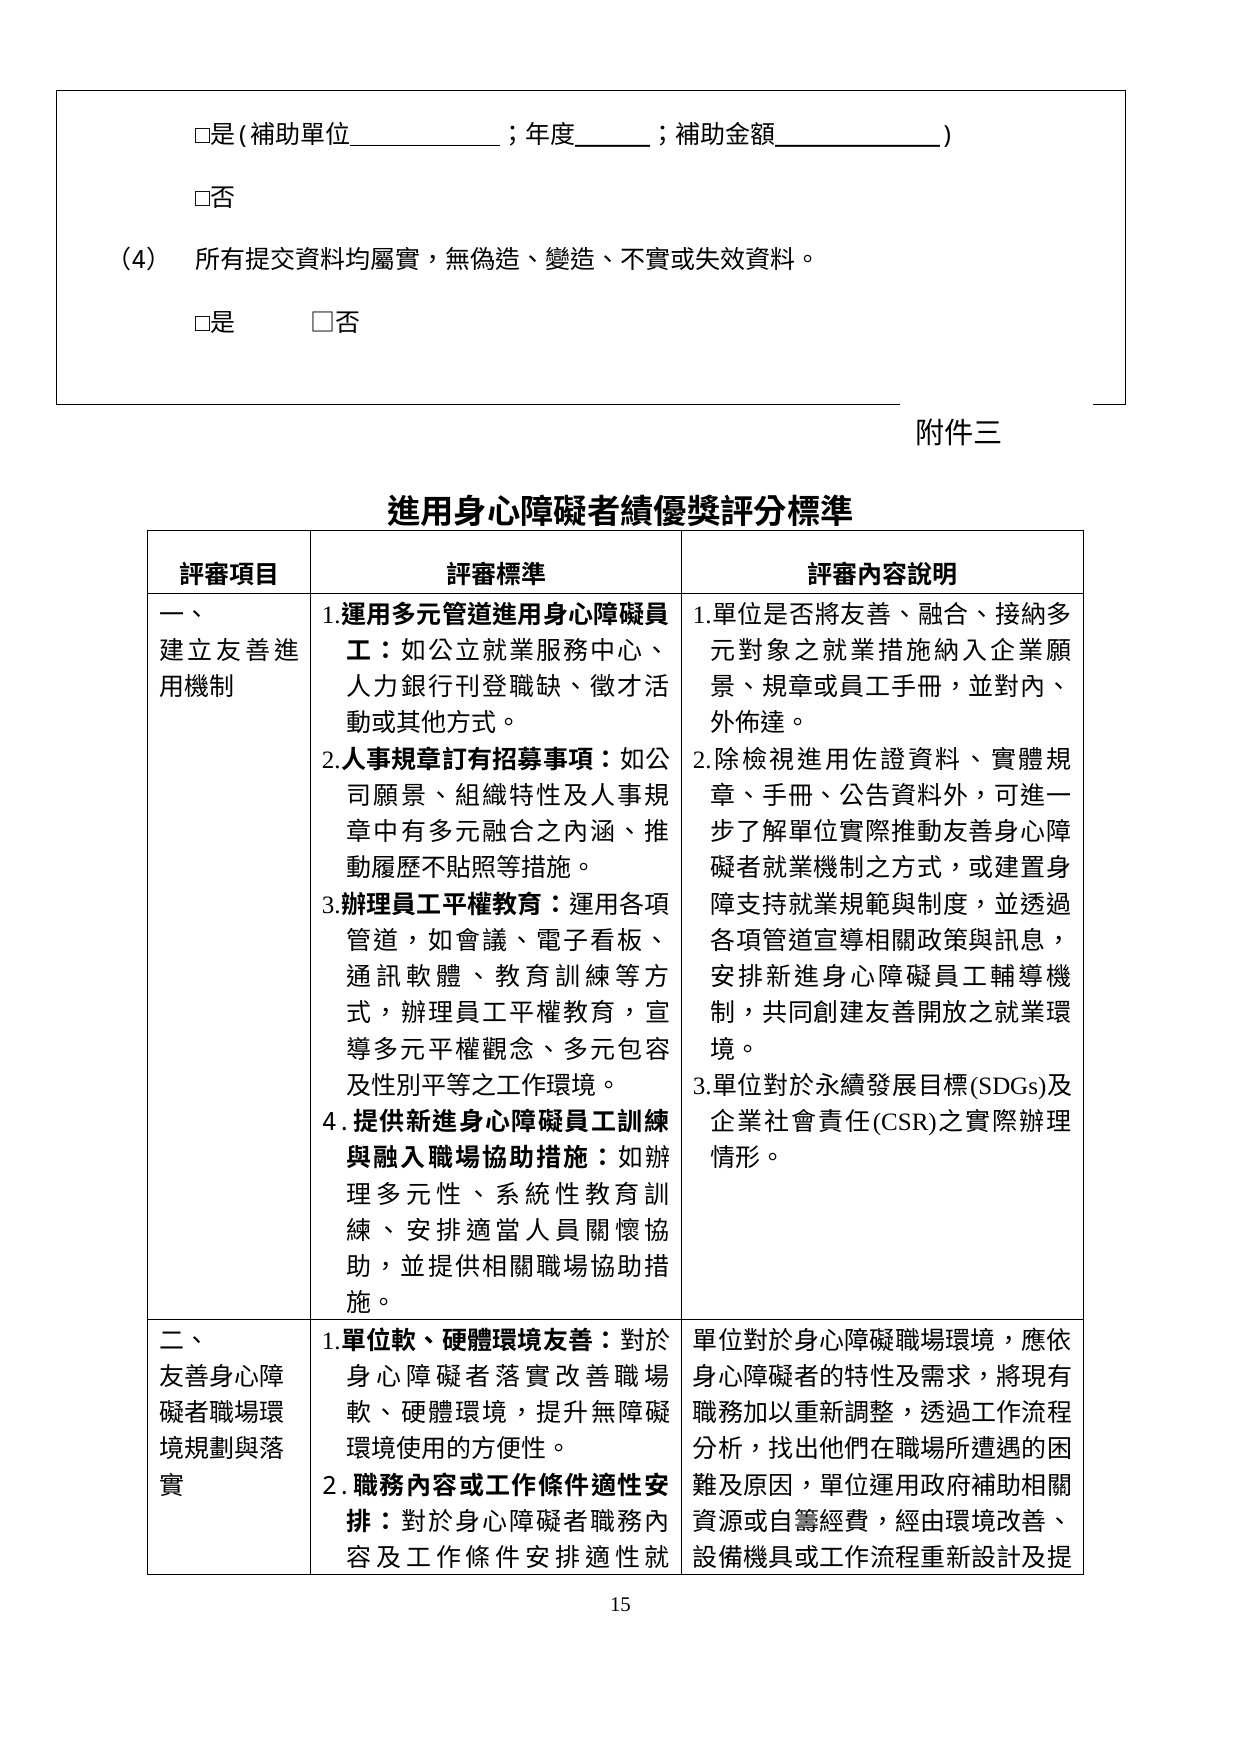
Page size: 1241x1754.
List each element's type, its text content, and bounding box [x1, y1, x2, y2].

table_cell 二、 友善身心障礙者職場環境規劃與落實 [148, 1320, 310, 1574]
table_header 評審內容說明 [682, 531, 1083, 593]
table_cell 1.單位軟、硬體環境友善：對於身心障礙者落實改善職場軟、硬體環境，提升無障礙環境使用的方便性。 2.職務內容或工作條件適性安排：對於身心障礙者職務內容及工作條件安排適性就 [311, 1320, 681, 1574]
table_cell □是(補助單位＿＿＿＿＿＿；年度_____；補助金額___________) □否 所有提交資料均屬實，無偽造、變造、不實或失效資料。 □是 □否 [57, 91, 1125, 403]
table_cell 單位對於身心障礙職場環境，應依身心障礙者的特性及需求，將現有職務加以重新調整，透過工作流程分析，找出他們在職場所遭遇的困難及原因，單位運用政府補助相關資源或自籌經費，經由環境改善、設備機具或工作流程重新設計及提 [682, 1320, 1083, 1574]
table_cell 一、 建立友善進用機制 [148, 594, 310, 1319]
table_cell 1.運用多元管道進用身心障礙員工：如公立就業服務中心、人力銀行刊登職缺、徵才活動或其他方式。 2.人事規章訂有招募事項：如公司願景、組織特性及人事規章中有多元融合之內涵、推動履歷不貼照等措施。 3.辦理員工平權教育：運用各項管道，如會議、電子看板、通訊軟體、教育訓練等方式，辦理員工平權教育，宣導多元平權觀念、多元包容及性別平等之工作環境。 4.提供新進身心障礙員工訓練與融入職場協助措施：如辦理多元性、系統性教育訓練、安排適當人員關懷協助，並提供相關職場協助措施。 [311, 594, 681, 1319]
table_cell 1.單位是否將友善、融合、接納多元對象之就業措施納入企業願景、規章或員工手冊，並對內、外佈達。 2.除檢視進用佐證資料、實體規章、手冊、公告資料外，可進一步了解單位實際推動友善身心障礙者就業機制之方式，或建置身障支持就業規範與制度，並透過各項管道宣導相關政策與訊息，安排新進身心障礙員工輔導機制，共同創建友善開放之就業環境。 3.單位對於永續發展目標(SDGs)及企業社會責任(CSR)之實際辦理情形。 [682, 594, 1083, 1319]
text 進用身心障礙者績優獎評分標準 [148, 467, 1093, 529]
table_header 評審標準 [311, 531, 681, 593]
table_header 評審項目 [148, 531, 310, 593]
